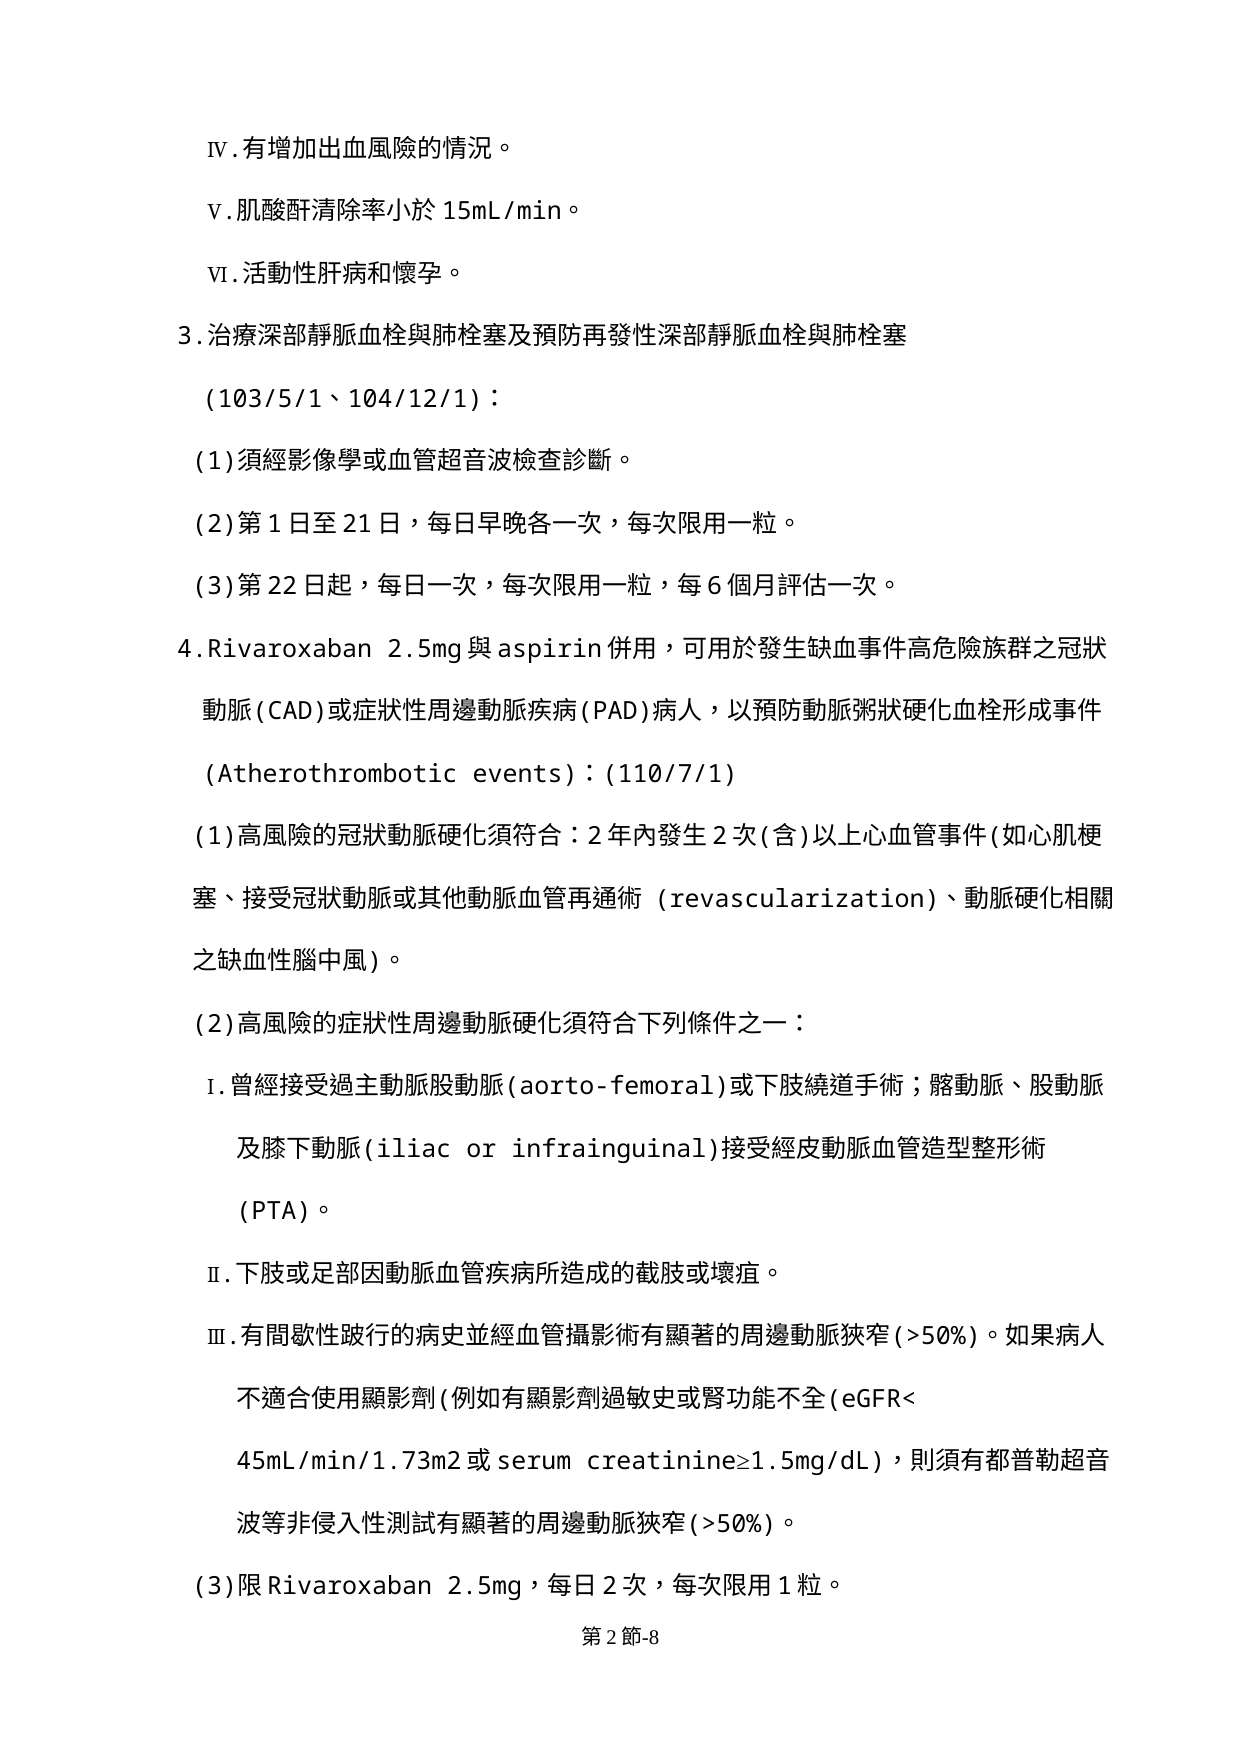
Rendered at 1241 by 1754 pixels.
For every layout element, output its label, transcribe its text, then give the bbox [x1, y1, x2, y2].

text (2)高風險的症狀性周邊動脈硬化須符合下列條件之一： [192, 979, 1122, 1042]
text Ⅵ.活動性肝病和懷孕。 [207, 229, 1122, 292]
text (1)須經影像學或血管超音波檢查診斷。 [192, 417, 1122, 479]
text Ⅲ.有間歇性跛行的病史並經血管攝影術有顯著的周邊動脈狹窄(>50%)。如果病人不適合使用顯影劑(例如有顯影劑過敏史或腎功能不全(eGFR< 45mL/min/1.73m2或serum creatinine≥1.5mg/dL)，則須有都普勒超音波等非侵入性測試有顯著的周邊動脈狹窄(>50%)。 [207, 1292, 1122, 1542]
text 3.治療深部靜脈血栓與肺栓塞及預防再發性深部靜脈血栓與肺栓塞(103/5/1、104/12/1)： [177, 292, 1122, 417]
text Ⅴ.肌酸酐清除率小於15mL/min。 [207, 167, 1122, 229]
text (1)高風險的冠狀動脈硬化須符合：2年內發生2次(含)以上心血管事件(如心肌梗塞、接受冠狀動脈或其他動脈血管再通術 (revascularization)、動脈硬化相關之缺血性腦中風)。 [192, 792, 1122, 979]
text (2)第1日至21日，每日早晚各一次，每次限用一粒。 [192, 479, 1122, 542]
text (3)限Rivaroxaban 2.5mg，每日2次，每次限用1粒。 [192, 1542, 1122, 1604]
text 4.Rivaroxaban 2.5mg與aspirin併用，可用於發生缺血事件高危險族群之冠狀動脈(CAD)或症狀性周邊動脈疾病(PAD)病人，以預防動脈粥狀硬化血栓形成事件(Atherothrombotic events)：(110/7/1) [177, 604, 1122, 792]
text Ⅱ.下肢或足部因動脈血管疾病所造成的截肢或壞疽。 [207, 1229, 1122, 1292]
text (3)第22日起，每日一次，每次限用一粒，每6個月評估一次。 [192, 542, 1122, 604]
text Ⅰ.曾經接受過主動脈股動脈(aorto-femoral)或下肢繞道手術；髂動脈、股動脈及膝下動脈(iliac or infrainguinal)接受經皮動脈血管造型整形術(PTA)。 [207, 1042, 1122, 1229]
text Ⅳ.有增加出血風險的情況。 [207, 104, 1122, 167]
